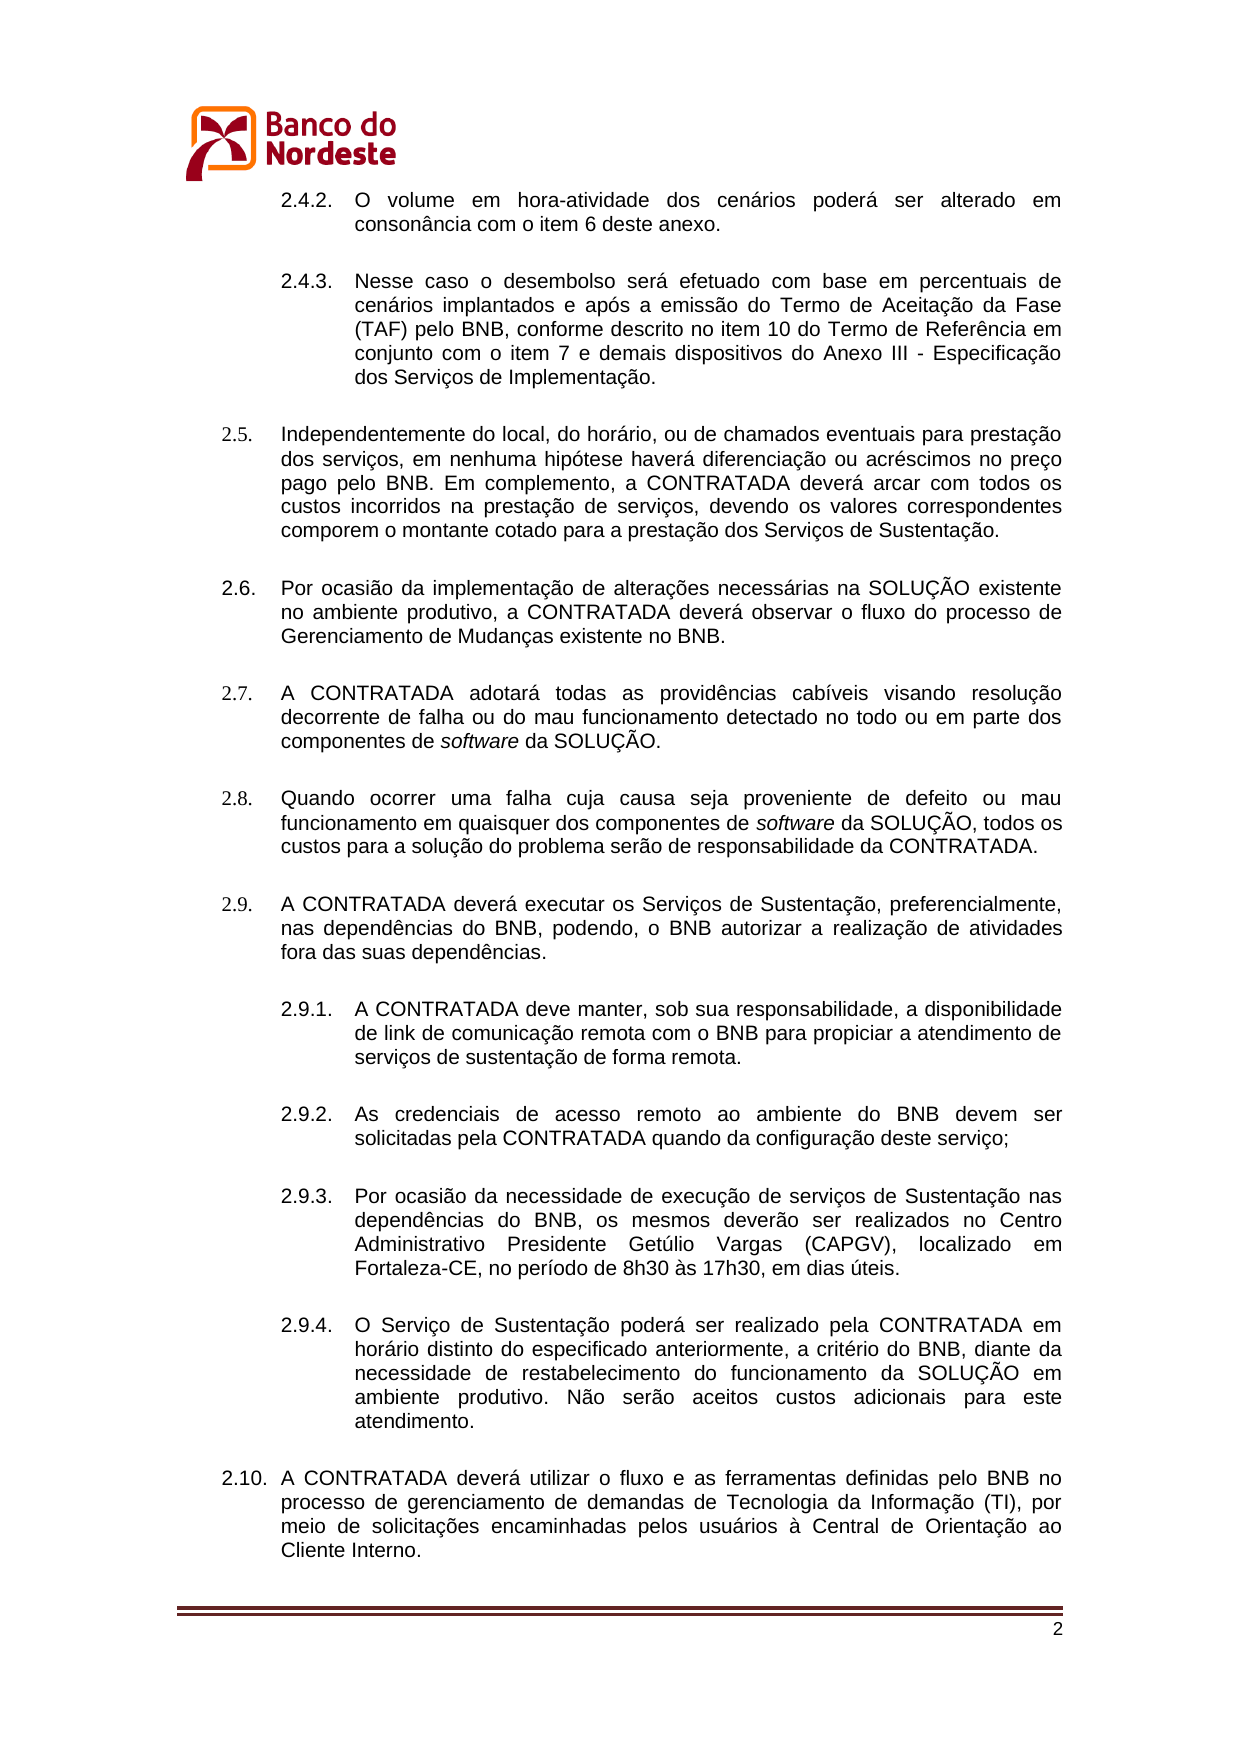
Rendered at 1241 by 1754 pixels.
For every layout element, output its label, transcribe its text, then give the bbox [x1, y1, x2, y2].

list Quando ocorrer uma falha cuja causa seja proveniente de defeito ou mau funcionamento em quaisquer dos componentes de software da SOLUÇÃO, todos os custos para a solução do problema serão de responsabilidade da CONTRATADA. [221, 786, 1063, 858]
list Nesse caso o desembolso será efetuado com base em percentuais de cenários implantados e após a emissão do Termo de Aceitação da Fase (TAF) pelo BNB, conforme descrito no item 10 do Termo de Referência em conjunto com o item 7 e demais dispositivos do Anexo III - Especificação dos Serviços de Implementação. [281, 269, 1063, 389]
list A CONTRATADA deverá executar os Serviços de Sustentação, preferencialmente, nas dependências do BNB, podendo, o BNB autorizar a realização de atividades fora das suas dependências. [221, 892, 1063, 964]
list Por ocasião da necessidade de execução de serviços de Sustentação nas dependências do BNB, os mesmos deverão ser realizados no Centro Administrativo Presidente Getúlio Vargas (CAPGV), localizado em Fortaleza-CE, no período de 8h30 às 17h30, em dias úteis. [281, 1183, 1063, 1279]
list O volume em hora-atividade dos cenários poderá ser alterado em consonância com o item 6 deste anexo. [281, 188, 1063, 236]
list A CONTRATADA deverá utilizar o fluxo e as ferramentas definidas pelo BNB no processo de gerenciamento de demandas de Tecnologia da Informação (TI), por meio de solicitações encaminhadas pelos usuários à Central de Orientação ao Cliente Interno. [221, 1466, 1063, 1562]
list O Serviço de Sustentação poderá ser realizado pela CONTRATADA em horário distinto do especificado anteriormente, a critério do BNB, diante da necessidade de restabelecimento do funcionamento da SOLUÇÃO em ambiente produtivo. Não serão aceitos custos adicionais para este atendimento. [281, 1313, 1063, 1432]
list Independentemente do local, do horário, ou de chamados eventuais para prestação dos serviços, em nenhuma hipótese haverá diferenciação ou acréscimos no preço pago pelo BNB. Em complemento, a CONTRATADA deverá arcar com todos os custos incorridos na prestação de serviços, devendo os valores correspondentes comporem o montante cotado para a prestação dos Serviços de Sustentação. [221, 422, 1063, 542]
list As credenciais de acesso remoto ao ambiente do BNB devem ser solicitadas pela CONTRATADA quando da configuração deste serviço; [281, 1102, 1063, 1150]
list A CONTRATADA deve manter, sob sua responsabilidade, a disponibilidade de link de comunicação remota com o BNB para propiciar a atendimento de serviços de sustentação de forma remota. [281, 997, 1063, 1069]
list A CONTRATADA adotará todas as providências cabíveis visando resolução decorrente de falha ou do mau funcionamento detectado no todo ou em parte dos componentes de software da SOLUÇÃO. [221, 681, 1063, 753]
list Por ocasião da implementação de alterações necessárias na SOLUÇÃO existente no ambiente produtivo, a CONTRATADA deverá observar o fluxo do processo de Gerenciamento de Mudanças existente no BNB. [221, 576, 1063, 647]
